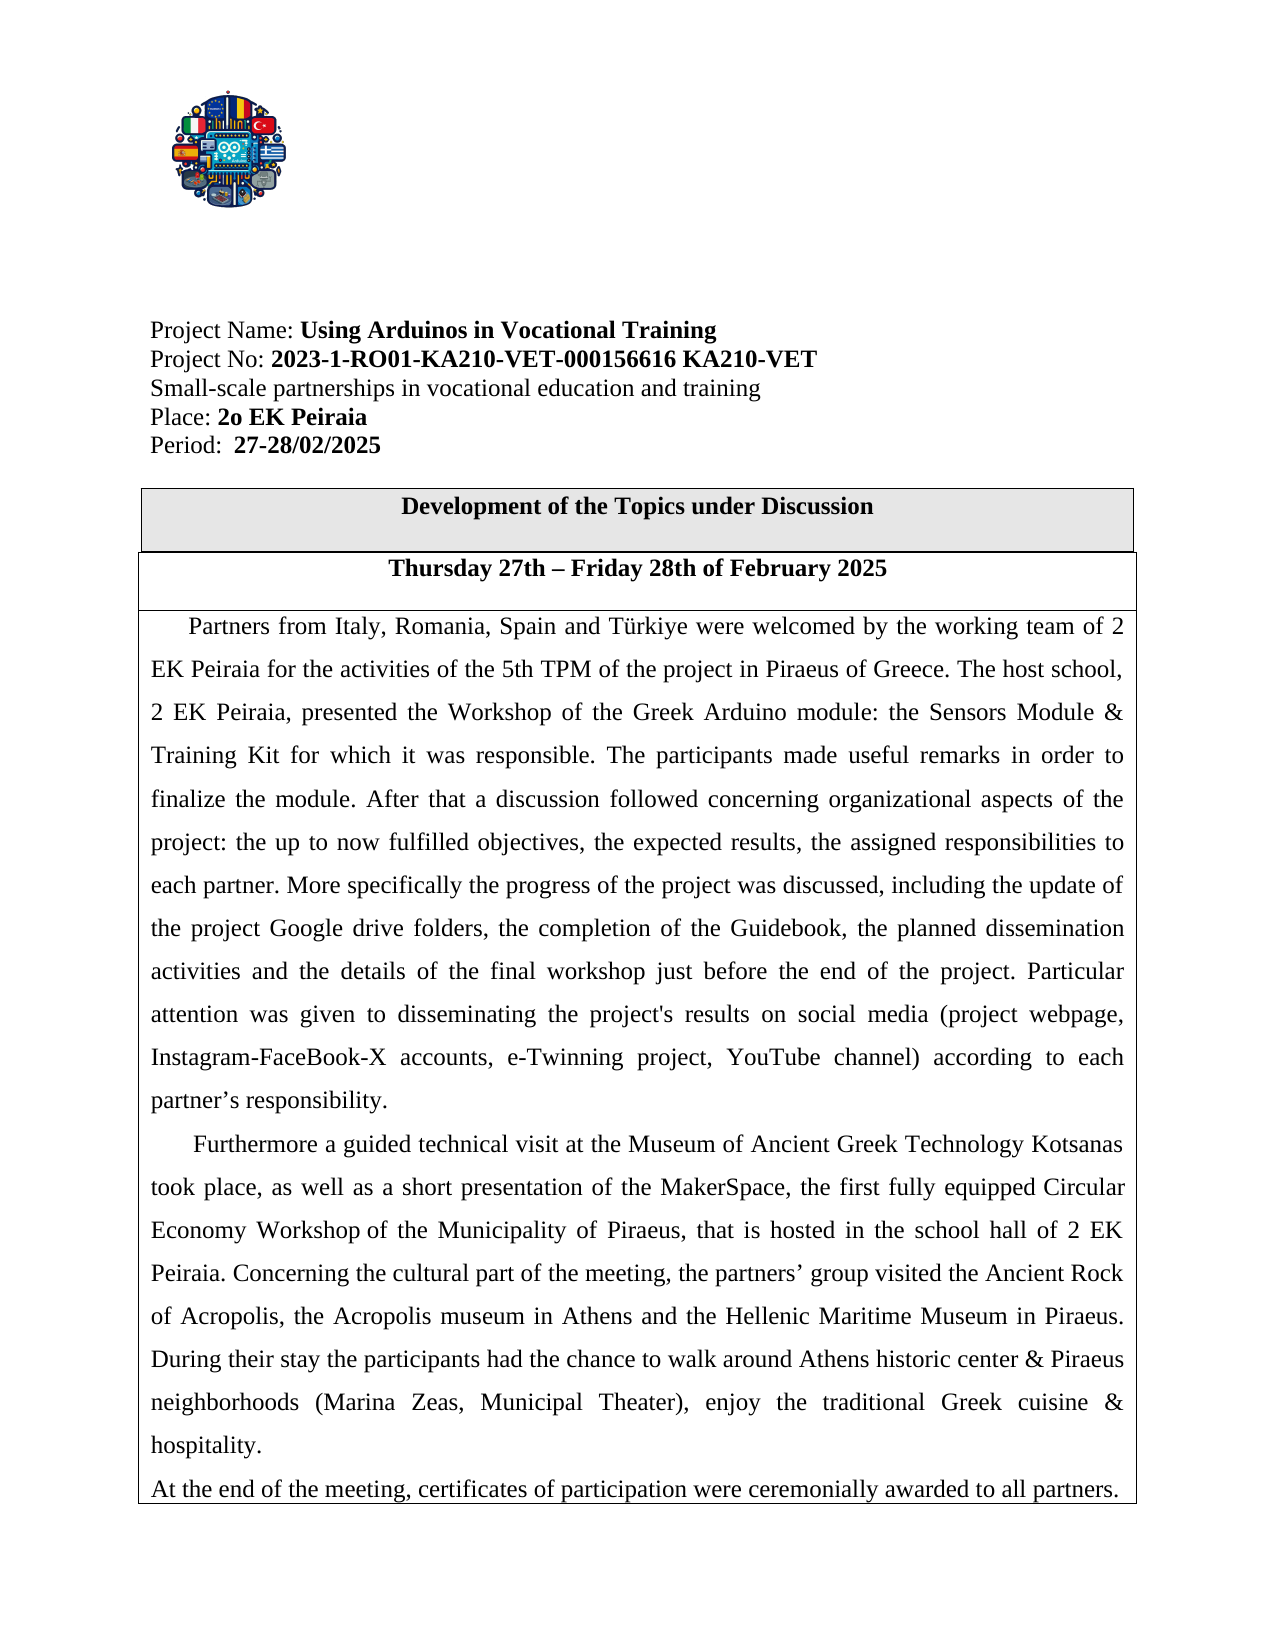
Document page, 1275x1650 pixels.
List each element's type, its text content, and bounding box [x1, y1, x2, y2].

picture [150, 73, 304, 228]
subtitle Project No: 2023-1-RO01-KA210-VET-000156616 KA210-VET [150, 344, 1125, 373]
table_cell Partners from Italy, Romania, Spain and Türkiye were welcomed by the working team of 2 EK Peiraia for the activities of the 5th TPM of the project in Piraeus of Greece. The host school, 2 EK Peiraia, presented the Workshop of the Greek Arduino module: the Sensors Module & Training Kit for which it was responsible. The participants made useful remarks in order to finalize the module. After that a discussion followed concerning organizational aspects of the project: the up to now fulfilled objectives, the expected results, the assigned responsibilities to each partner. More specifically the progress of the project was discussed, including the update of the project Google drive folders, the completion of the Guidebook, the planned dissemination activities and the details of the final workshop just before the end of the project. Particular attention was given to disseminating the project's results on social media (project webpage, Instagram-FaceBook-X accounts, e-Twinning project, YouTube channel) according to each partner’s responsibility. Furthermore a guided technical visit at the Museum of Ancient Greek Technology Kotsanas took place, as well as a short presentation of the MakerSpace, the first fully equipped Circular Economy Workshop of the Municipality of Piraeus, that is hosted in the school hall of 2 EK Peiraia. Concerning the cultural part of the meeting, the partners’ group visited the Ancient Rock of Acropolis, the Acropolis museum in Athens and the Hellenic Maritime Museum in Piraeus. During their stay the participants had the chance to walk around Athens historic center & Piraeus neighborhoods (Marina Zeas, Municipal Theater), enjoy the traditional Greek cuisine & hospitality. At the end of the meeting, certificates of participation were ceremonially awarded to all partners. [139, 611, 1136, 1502]
subtitle Development of the Topics under Discussion [142, 489, 1133, 517]
subtitle Small-scale partnerships in vocational education and training [150, 373, 1125, 402]
subtitle Period: 27-28/02/2025 [150, 430, 1125, 459]
table_header Thursday 27th – Friday 28th of February 2025 [139, 553, 1136, 610]
subtitle Project Name: Using Arduinos in Vocational Training [150, 315, 1125, 344]
subtitle Place: 2o EK Peiraia [150, 402, 1125, 430]
